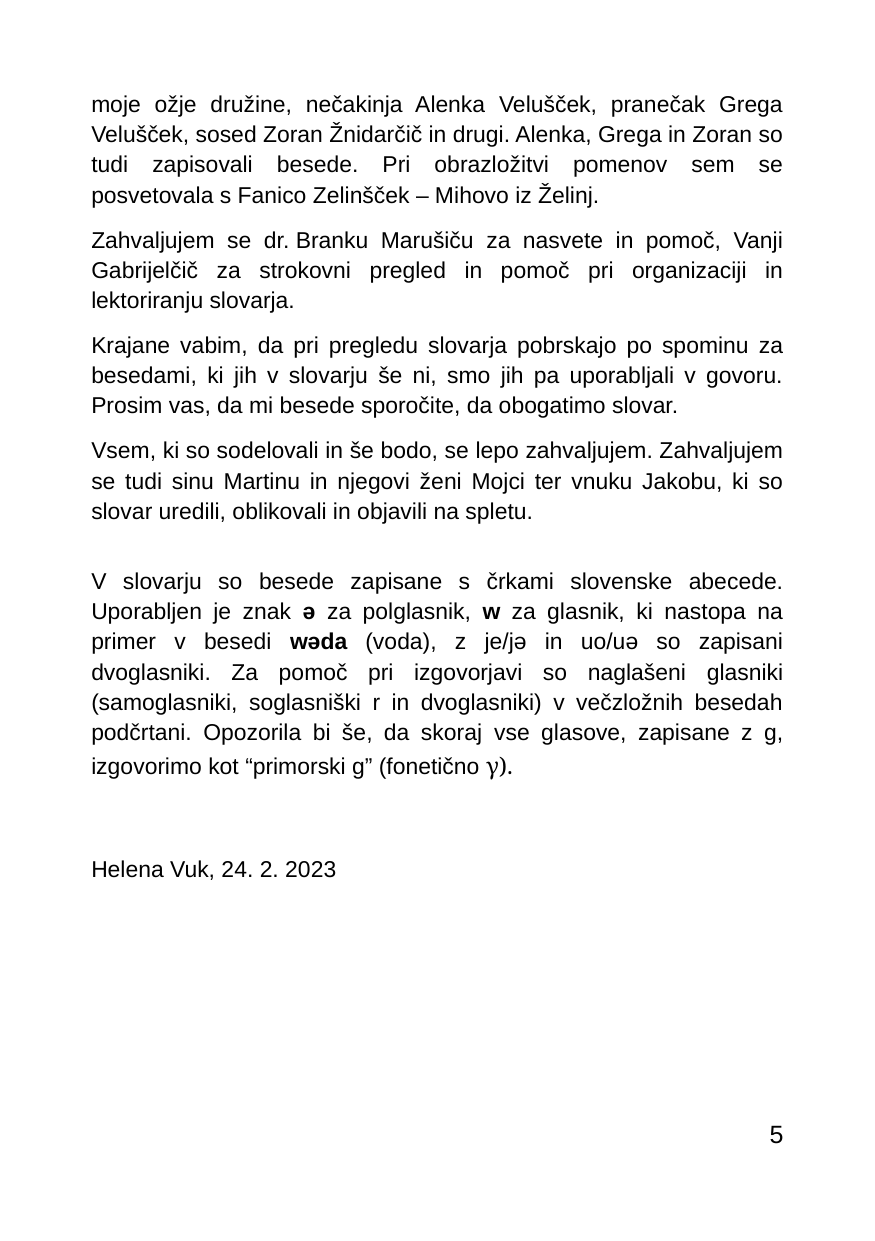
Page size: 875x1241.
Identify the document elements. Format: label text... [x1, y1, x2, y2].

text moje ožje družine, nečakinja Alenka Velušček, pranečak Grega Velušček, sosed Zoran Žnidarčič in drugi. Alenka, Grega in Zoran so tudi zapisovali besede. Pri obrazložitvi pomenov sem se posvetovala s Fanico Zelinšček – Mihovo iz Želinj. [91, 91, 783, 208]
text Krajane vabim, da pri pregledu slovarja pobrskajo po spominu za besedami, ki jih v slovarju še ni, smo jih pa uporabljali v govoru. Prosim vas, da mi besede sporočite, da obogatimo slovar. [91, 332, 783, 419]
text Vsem, ki so sodelovali in še bodo, se lepo zahvaljujem. Zahvaljujem se tudi sinu Martinu in njegovi ženi Mojci ter vnuku Jakobu, ki so slovar uredili, oblikovali in objavili na spletu. [91, 437, 783, 524]
text Zahvaljujem se dr. Branku Marušiču za nasvete in pomoč, Vanji Gabrijelčič za strokovni pregled in pomoč pri organizaciji in lektoriranju slovarja. [91, 227, 783, 313]
text Helena Vuk, 24. 2. 2023 [91, 856, 783, 882]
text V slovarju so besede zapisane s črkami slovenske abecede. Uporabljen je znak ə za polglasnik, w za glasnik, ki nastopa na primer v besedi wəda (voda), z je/jǝ in uo/uǝ so zapisani dvoglasniki. Za pomoč pri izgovorjavi so naglašeni glasniki (samoglasniki, soglasniški r in dvoglasniki) v večzložnih besedah podčrtani. Opozorila bi še, da skoraj vse glasove, zapisane z g, izgovorimo kot “primorski g” (fonetično γ). [91, 568, 783, 781]
